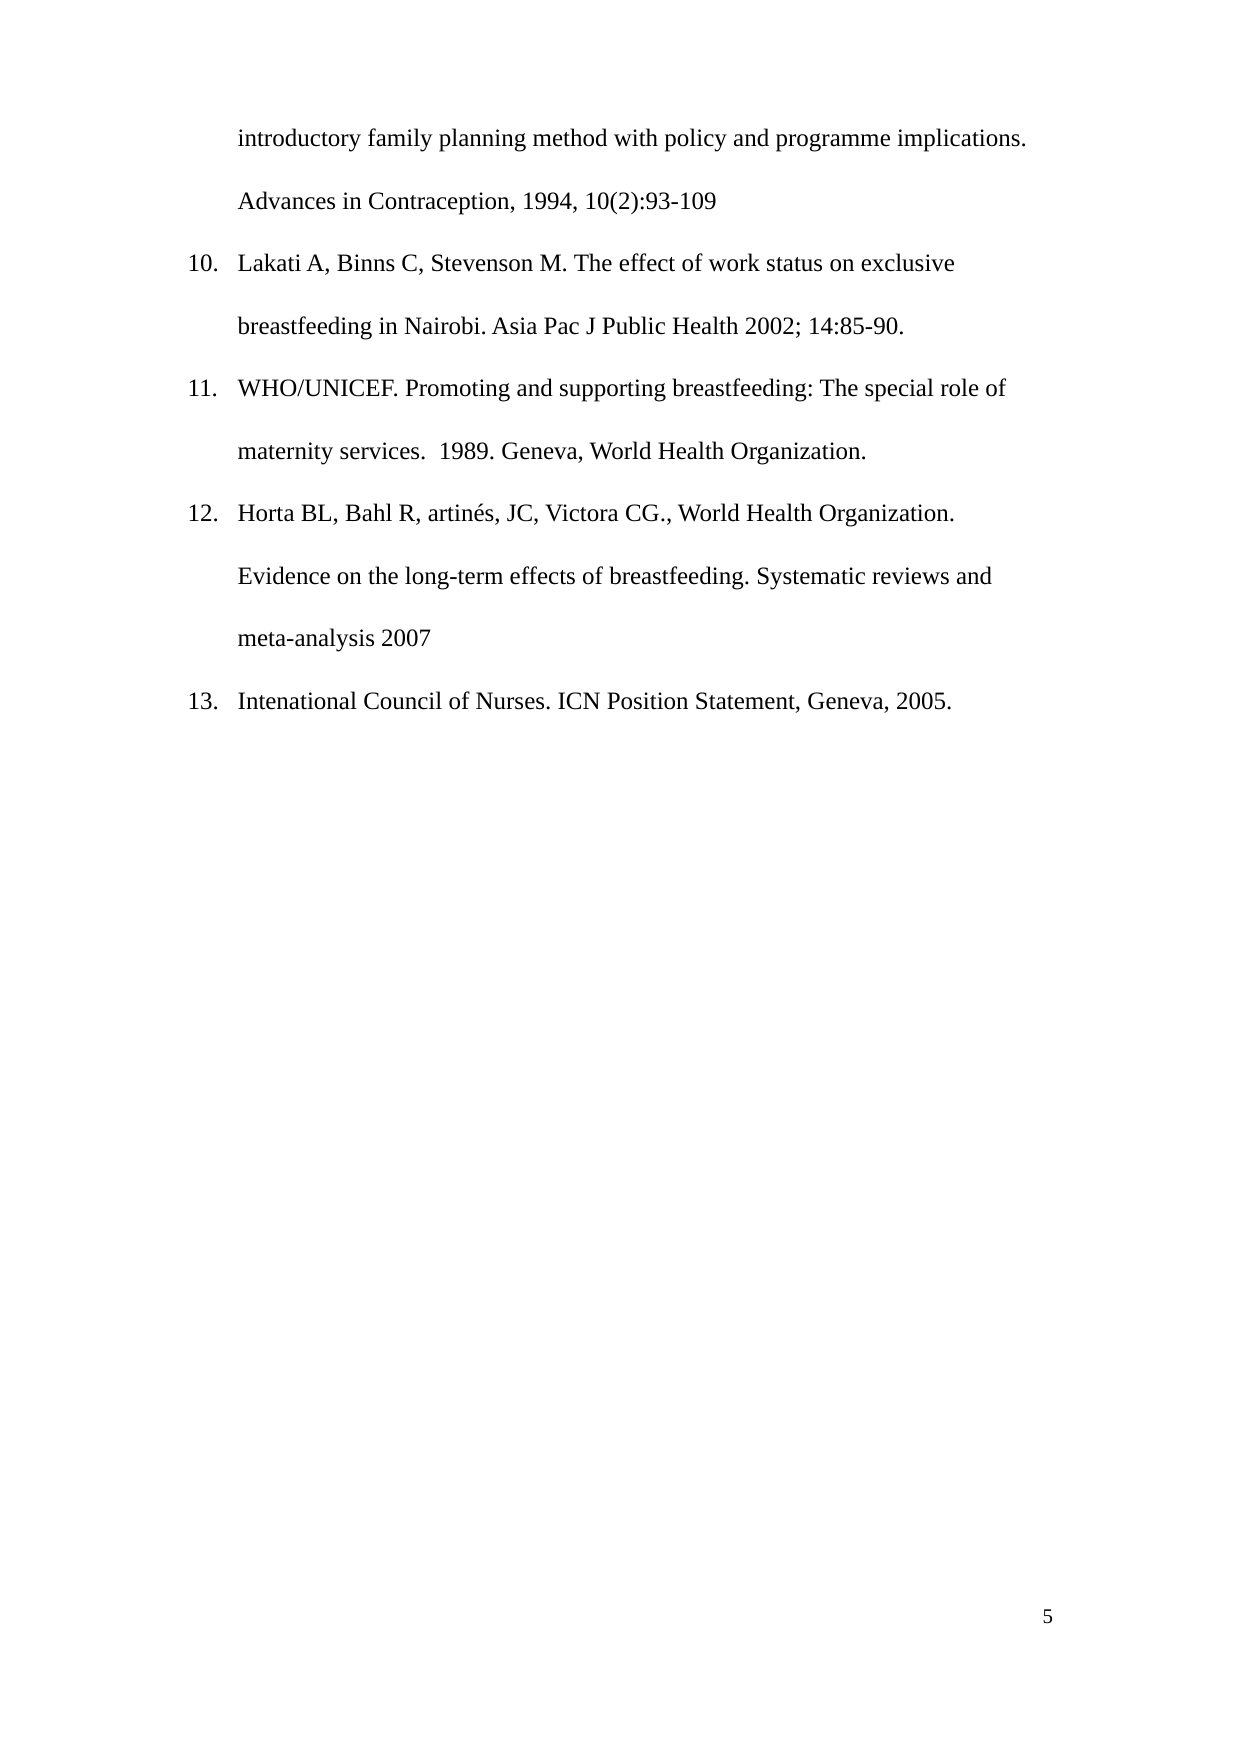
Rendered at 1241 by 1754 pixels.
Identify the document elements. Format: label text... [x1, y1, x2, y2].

list Lakati A, Binns C, Stevenson M. The effect of work status on exclusive breastfeeding in Nairobi. Asia Pac J Public Health 2002; 14:85-90. [187, 221, 1053, 346]
list WHO/UNICEF. Promoting and supporting breastfeeding: The special role of maternity services. 1989. Geneva, World Health Organization. [187, 346, 1053, 471]
list introductory family planning method with policy and programme implications. Advances in Contraception, 1994, 10(2):93-109 [187, 96, 1053, 221]
list Intenational Council of Nurses. ICN Position Statement, Geneva, 2005. [187, 659, 1053, 721]
list Horta BL, Bahl R, artinés, JC, Victora CG., World Health Organization. Evidence on the long-term effects of breastfeeding. Systematic reviews and meta-analysis 2007 [187, 471, 1053, 659]
